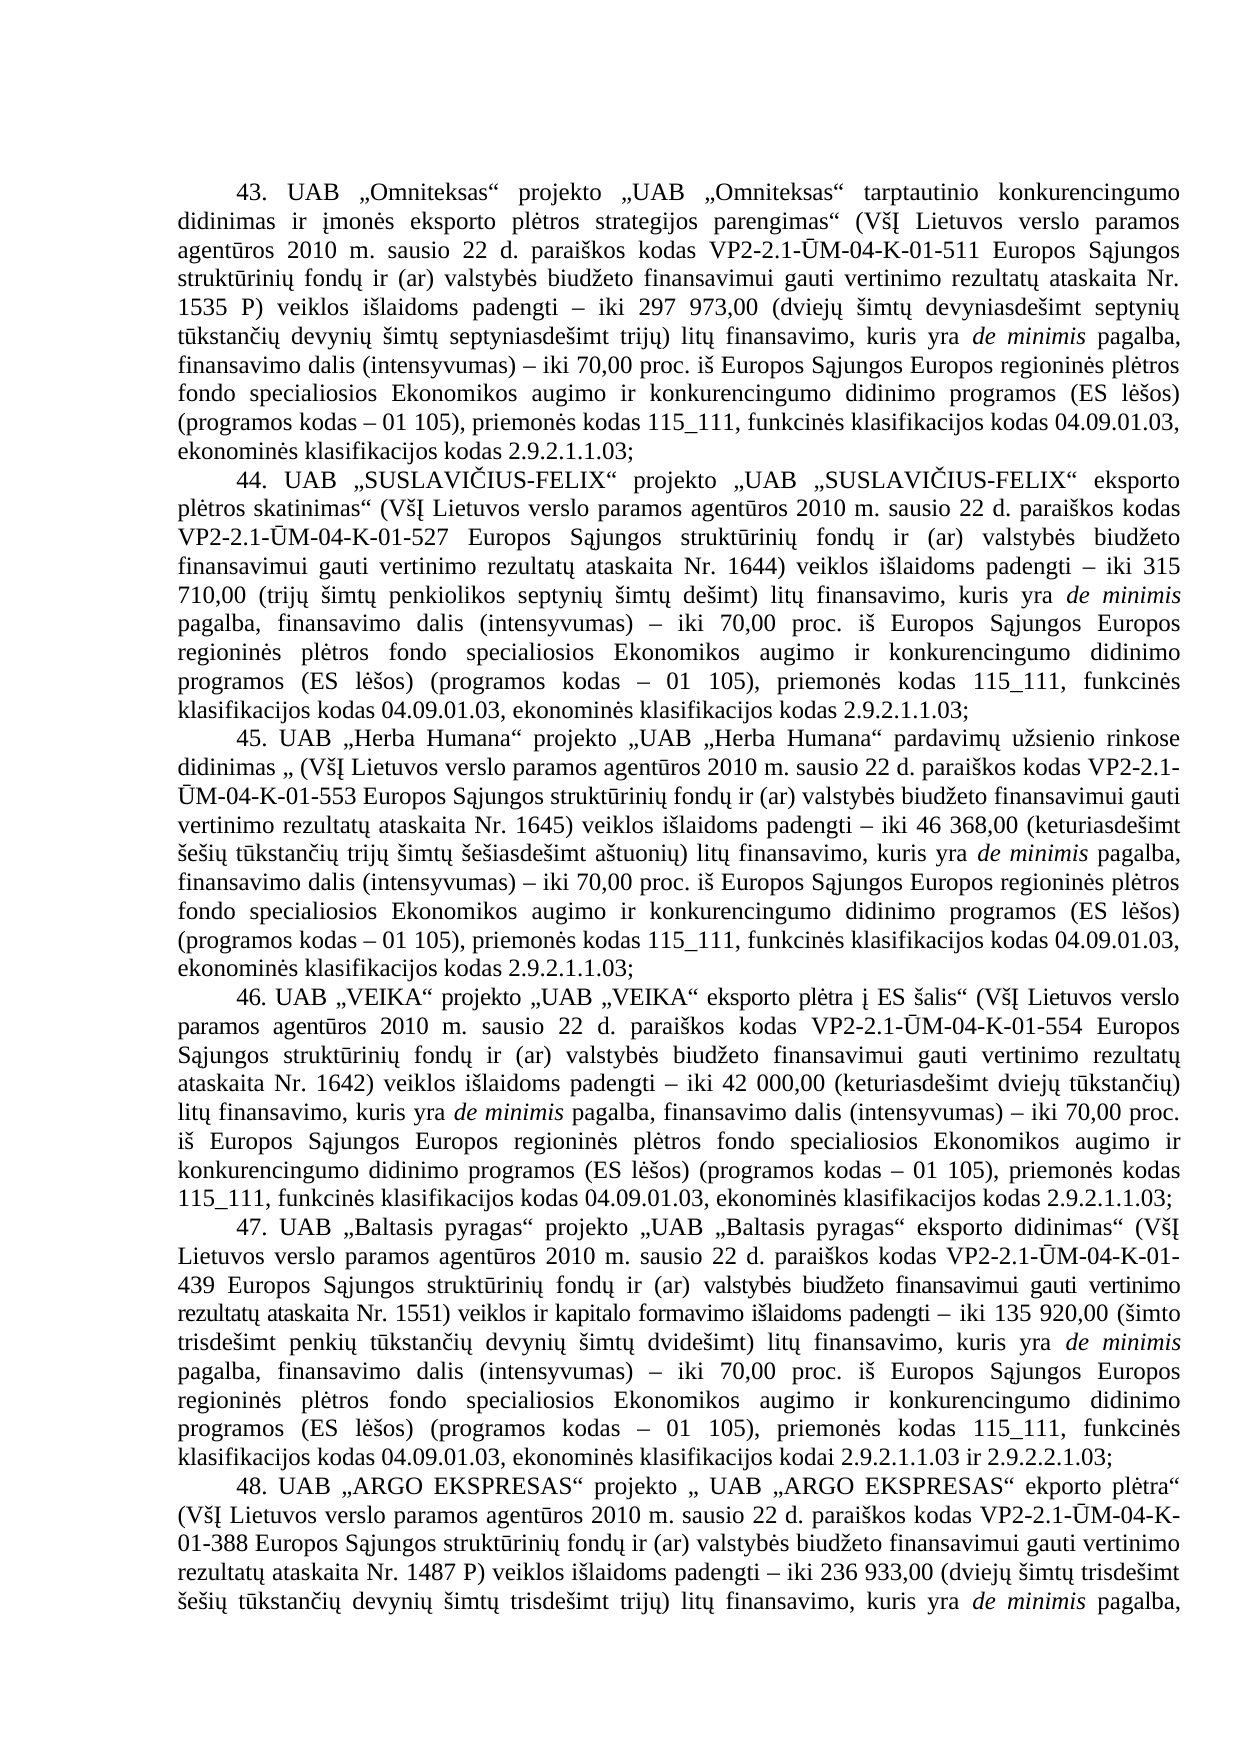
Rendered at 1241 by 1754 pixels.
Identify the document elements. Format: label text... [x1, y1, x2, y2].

text 47. UAB „Baltasis pyragas“ projekto „UAB „Baltasis pyragas“ eksporto didinimas“ (VšĮ Lietuvos verslo paramos agentūros 2010 m. sausio 22 d. paraiškos kodas VP2-2.1-ŪM-04-K-01-439 Europos Sąjungos struktūrinių fondų ir (ar) valstybės biudžeto finansavimui gauti vertinimo rezultatų ataskaita Nr. 1551) veiklos ir kapitalo formavimo išlaidoms padengti – iki 135 920,00 (šimto trisdešimt penkių tūkstančių devynių šimtų dvidešimt) litų finansavimo, kuris yra de minimis pagalba, finansavimo dalis (intensyvumas) – iki 70,00 proc. iš Europos Sąjungos Europos regioninės plėtros fondo specialiosios Ekonomikos augimo ir konkurencingumo didinimo programos (ES lėšos) (programos kodas – 01 105), priemonės kodas 115_111, funkcinės klasifikacijos kodas 04.09.01.03, ekonominės klasifikacijos kodai 2.9.2.1.1.03 ir 2.9.2.2.1.03; [177, 1212, 1181, 1471]
text 46. UAB „VEIKA“ projekto „UAB „VEIKA“ eksporto plėtra į ES šalis“ (VšĮ Lietuvos verslo paramos agentūros 2010 m. sausio 22 d. paraiškos kodas VP2-2.1-ŪM-04-K-01-554 Europos Sąjungos struktūrinių fondų ir (ar) valstybės biudžeto finansavimui gauti vertinimo rezultatų ataskaita Nr. 1642) veiklos išlaidoms padengti – iki 42 000,00 (keturiasdešimt dviejų tūkstančių) litų finansavimo, kuris yra de minimis pagalba, finansavimo dalis (intensyvumas) – iki 70,00 proc. iš Europos Sąjungos Europos regioninės plėtros fondo specialiosios Ekonomikos augimo ir konkurencingumo didinimo programos (ES lėšos) (programos kodas – 01 105), priemonės kodas 115_111, funkcinės klasifikacijos kodas 04.09.01.03, ekonominės klasifikacijos kodas 2.9.2.1.1.03; [177, 982, 1181, 1212]
text 48. UAB „ARGO EKSPRESAS“ projekto „ UAB „ARGO EKSPRESAS“ ekporto plėtra“ (VšĮ Lietuvos verslo paramos agentūros 2010 m. sausio 22 d. paraiškos kodas VP2-2.1-ŪM-04-K-01-388 Europos Sąjungos struktūrinių fondų ir (ar) valstybės biudžeto finansavimui gauti vertinimo rezultatų ataskaita Nr. 1487 P) veiklos išlaidoms padengti – iki 236 933,00 (dviejų šimtų trisdešimt šešių tūkstančių devynių šimtų trisdešimt trijų) litų finansavimo, kuris yra de minimis pagalba, [177, 1471, 1181, 1615]
text 43. UAB „Omniteksas“ projekto „UAB „Omniteksas“ tarptautinio konkurencingumo didinimas ir įmonės eksporto plėtros strategijos parengimas“ (VšĮ Lietuvos verslo paramos agentūros 2010 m. sausio 22 d. paraiškos kodas VP2-2.1-ŪM-04-K-01-511 Europos Sąjungos struktūrinių fondų ir (ar) valstybės biudžeto finansavimui gauti vertinimo rezultatų ataskaita Nr. 1535 P) veiklos išlaidoms padengti – iki 297 973,00 (dviejų šimtų devyniasdešimt septynių tūkstančių devynių šimtų septyniasdešimt trijų) litų finansavimo, kuris yra de minimis pagalba, finansavimo dalis (intensyvumas) – iki 70,00 proc. iš Europos Sąjungos Europos regioninės plėtros fondo specialiosios Ekonomikos augimo ir konkurencingumo didinimo programos (ES lėšos) (programos kodas – 01 105), priemonės kodas 115_111, funkcinės klasifikacijos kodas 04.09.01.03, ekonominės klasifikacijos kodas 2.9.2.1.1.03; [177, 177, 1181, 465]
text 44. UAB „SUSLAVIČIUS-FELIX“ projekto „UAB „SUSLAVIČIUS-FELIX“ eksporto plėtros skatinimas“ (VšĮ Lietuvos verslo paramos agentūros 2010 m. sausio 22 d. paraiškos kodas VP2-2.1-ŪM-04-K-01-527 Europos Sąjungos struktūrinių fondų ir (ar) valstybės biudžeto finansavimui gauti vertinimo rezultatų ataskaita Nr. 1644) veiklos išlaidoms padengti – iki 315 710,00 (trijų šimtų penkiolikos septynių šimtų dešimt) litų finansavimo, kuris yra de minimis pagalba, finansavimo dalis (intensyvumas) – iki 70,00 proc. iš Europos Sąjungos Europos regioninės plėtros fondo specialiosios Ekonomikos augimo ir konkurencingumo didinimo programos (ES lėšos) (programos kodas – 01 105), priemonės kodas 115_111, funkcinės klasifikacijos kodas 04.09.01.03, ekonominės klasifikacijos kodas 2.9.2.1.1.03; [177, 465, 1181, 723]
text 45. UAB „Herba Humana“ projekto „UAB „Herba Humana“ pardavimų užsienio rinkose didinimas „ (VšĮ Lietuvos verslo paramos agentūros 2010 m. sausio 22 d. paraiškos kodas VP2-2.1-ŪM-04-K-01-553 Europos Sąjungos struktūrinių fondų ir (ar) valstybės biudžeto finansavimui gauti vertinimo rezultatų ataskaita Nr. 1645) veiklos išlaidoms padengti – iki 46 368,00 (keturiasdešimt šešių tūkstančių trijų šimtų šešiasdešimt aštuonių) litų finansavimo, kuris yra de minimis pagalba, finansavimo dalis (intensyvumas) – iki 70,00 proc. iš Europos Sąjungos Europos regioninės plėtros fondo specialiosios Ekonomikos augimo ir konkurencingumo didinimo programos (ES lėšos) (programos kodas – 01 105), priemonės kodas 115_111, funkcinės klasifikacijos kodas 04.09.01.03, ekonominės klasifikacijos kodas 2.9.2.1.1.03; [177, 723, 1181, 982]
